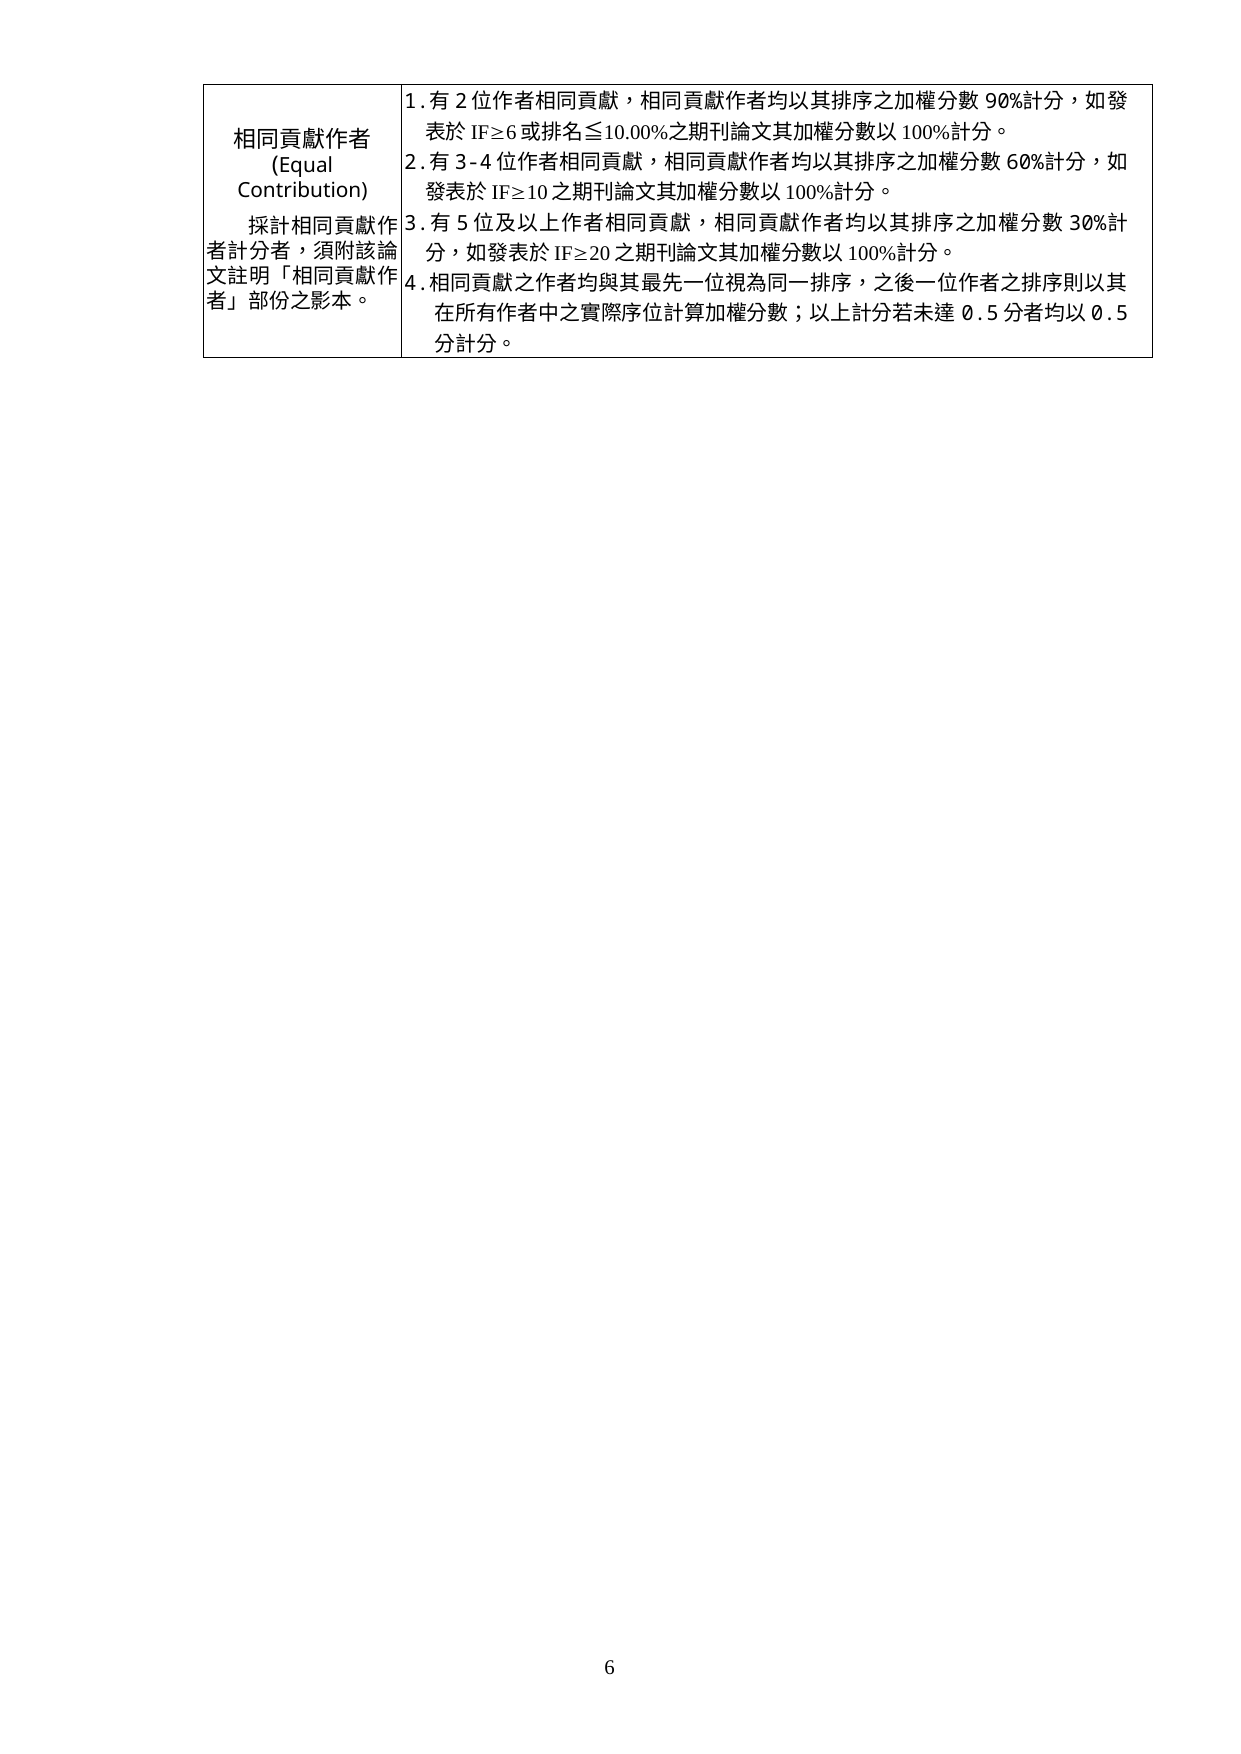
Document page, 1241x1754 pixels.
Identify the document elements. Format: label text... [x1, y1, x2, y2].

table_cell [76, 274, 141, 357]
table_cell [76, 84, 141, 147]
table_cell [141, 211, 203, 274]
table_cell [76, 211, 141, 274]
table_cell 1.有2位作者相同貢獻，相同貢獻作者均以其排序之加權分數90%計分，如發表於IF6或排名≦10.00%之期刊論文其加權分數以100%計分。 2.有3-4位作者相同貢獻，相同貢獻作者均以其排序之加權分數60%計分，如發表於IF10之期刊論文其加權分數以100%計分。 3.有5位及以上作者相同貢獻，相同貢獻作者均以其排序之加權分數30%計分，如發表於IF20之期刊論文其加權分數以100%計分。 4.相同貢獻之作者均與其最先一位視為同一排序，之後一位作者之排序則以其在所有作者中之實際序位計算加權分數；以上計分若未達0.5分者均以0.5分計分。 [402, 85, 1152, 357]
table_cell [141, 274, 203, 357]
table_cell [141, 84, 203, 147]
table_cell [76, 147, 141, 211]
table_cell 相同貢獻作者 (Equal Contribution) 採計相同貢獻作者計分者，須附該論文註明「相同貢獻作者」部份之影本。 [204, 85, 401, 357]
table_cell [141, 147, 203, 211]
